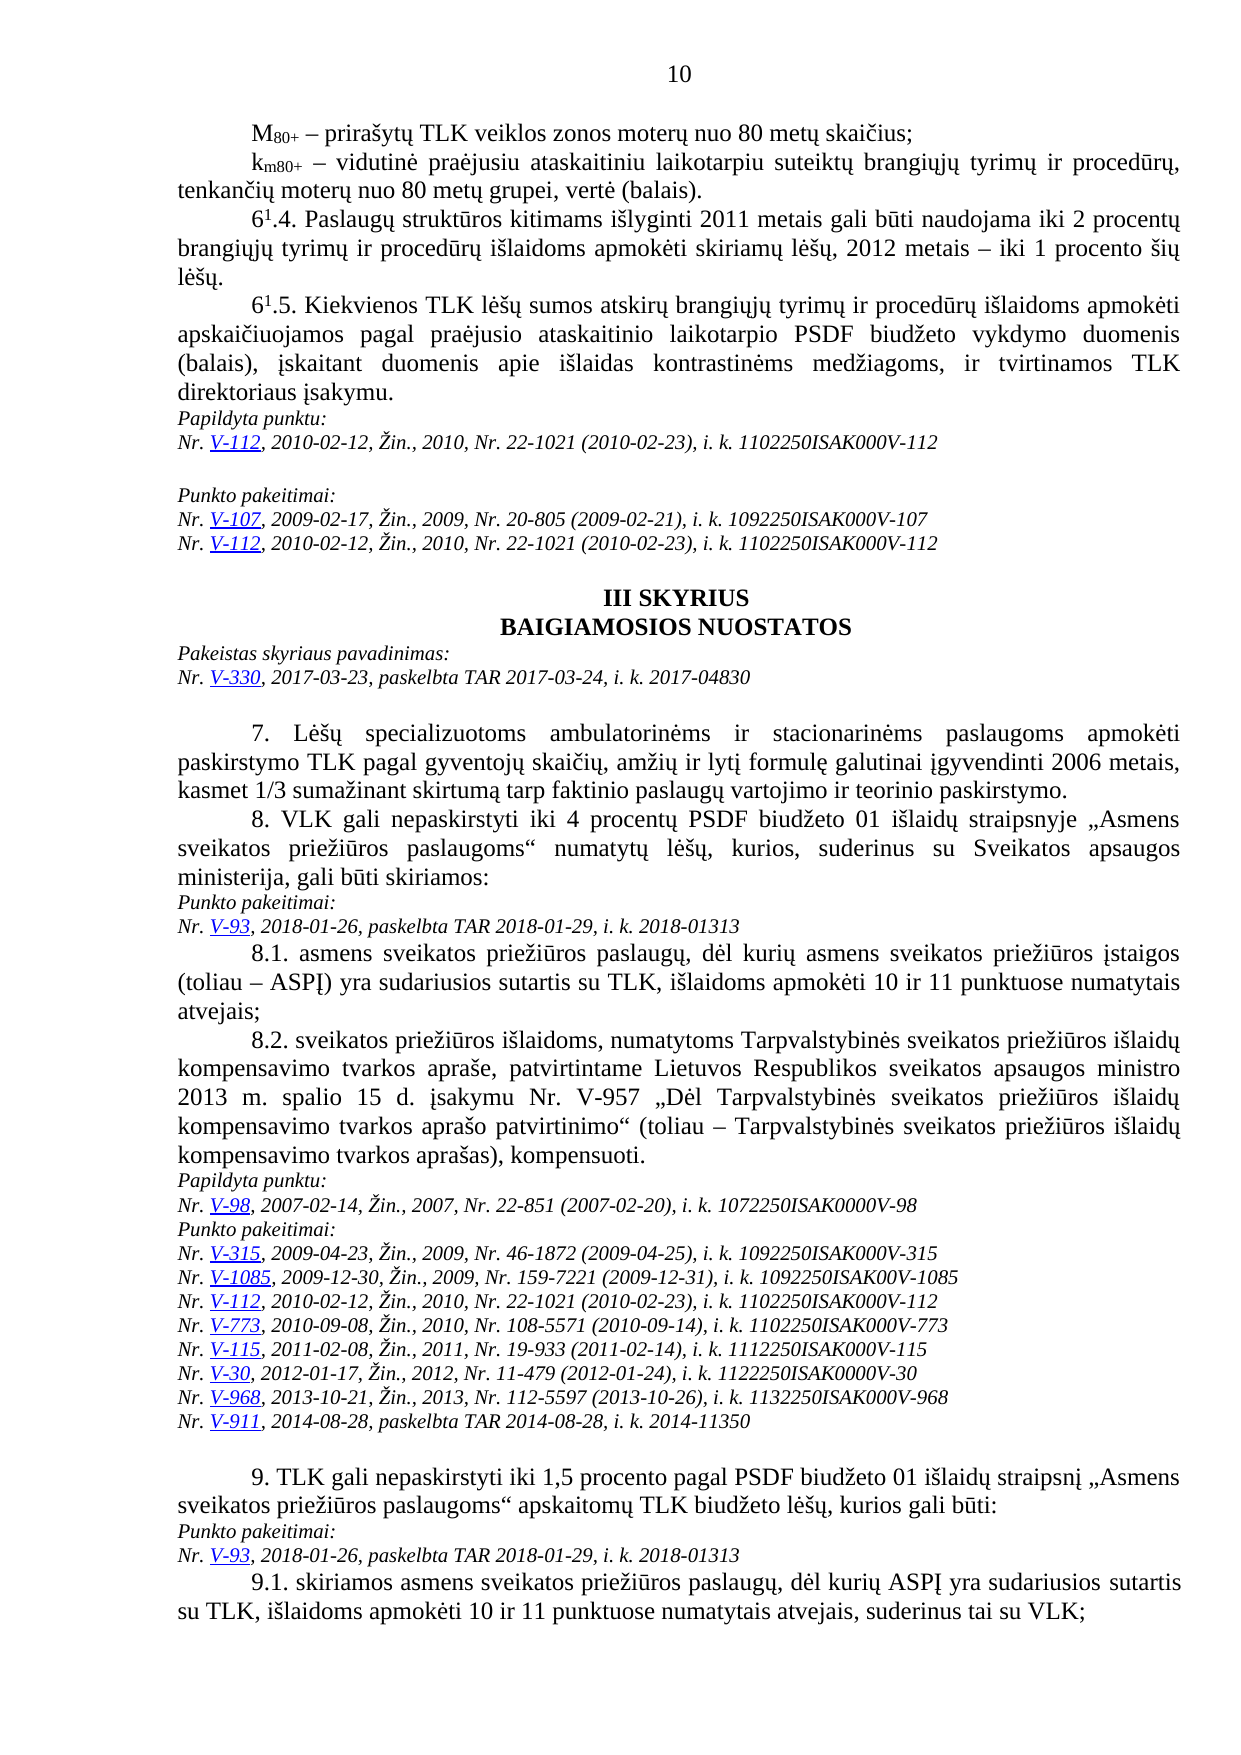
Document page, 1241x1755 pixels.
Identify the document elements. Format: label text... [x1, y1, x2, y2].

text 7. Lėšų specializuotoms ambulatorinėms ir stacionarinėms paslaugoms apmokėti paskirstymo TLK pagal gyventojų skaičių, amžių ir lytį formulę galutinai įgyvendinti 2006 metais, kasmet 1/3 sumažinant skirtumą tarp faktinio paslaugų vartojimo ir teorinio paskirstymo. [177, 718, 1181, 804]
text Nr. V-330, 2017-03-23, paskelbta TAR 2017-03-24, i. k. 2017-04830 [177, 665, 1181, 689]
text 61.5. Kiekvienos TLK lėšų sumos atskirų brangiųjų tyrimų ir procedūrų išlaidoms apmokėti apskaičiuojamos pagal praėjusio ataskaitinio laikotarpio PSDF biudžeto vykdymo duomenis (balais), įskaitant duomenis apie išlaidas kontrastinėms medžiagoms, ir tvirtinamos TLK direktoriaus įsakymu. [177, 291, 1181, 406]
text 9. TLK gali nepaskirstyti iki 1,5 procento pagal PSDF biudžeto 01 išlaidų straipsnį „Asmens sveikatos priežiūros paslaugoms“ apskaitomų TLK biudžeto lėšų, kurios gali būti: [177, 1462, 1181, 1519]
text M80+ – prirašytų TLK veiklos zonos moterų nuo 80 metų skaičius; [177, 118, 1181, 147]
text km80+ – vidutinė praėjusiu ataskaitiniu laikotarpiu suteiktų brangiųjų tyrimų ir procedūrų, tenkančių moterų nuo 80 metų grupei, vertė (balais). [177, 147, 1181, 204]
text 9.1. skiriamos asmens sveikatos priežiūros paslaugų, dėl kurių ASPĮ yra sudariusios sutartis su TLK, išlaidoms apmokėti 10 ir 11 punktuose numatytais atvejais, suderinus tai su VLK; [177, 1567, 1181, 1625]
text Papildyta punktu: [177, 406, 1181, 430]
text 8.2. sveikatos priežiūros išlaidoms, numatytoms Tarpvalstybinės sveikatos priežiūros išlaidų kompensavimo tvarkos apraše, patvirtintame Lietuvos Respublikos sveikatos apsaugos ministro 2013 m. spalio 15 d. įsakymu Nr. V-957 „Dėl Tarpvalstybinės sveikatos priežiūros išlaidų kompensavimo tvarkos aprašo patvirtinimo“ (toliau – Tarpvalstybinės sveikatos priežiūros išlaidų kompensavimo tvarkos aprašas), kompensuoti. [177, 1025, 1181, 1168]
text Nr. V-115, 2011-02-08, Žin., 2011, Nr. 19-933 (2011-02-14), i. k. 1112250ISAK000V-115 [177, 1337, 1181, 1361]
text Nr. V-30, 2012-01-17, Žin., 2012, Nr. 11-479 (2012-01-24), i. k. 1122250ISAK0000V-30 [177, 1361, 1181, 1385]
text Papildyta punktu: [177, 1168, 1181, 1192]
text Nr. V-112, 2010-02-12, Žin., 2010, Nr. 22-1021 (2010-02-23), i. k. 1102250ISAK000V-112 [177, 531, 1181, 555]
text Nr. V-1085, 2009-12-30, Žin., 2009, Nr. 159-7221 (2009-12-31), i. k. 1092250ISAK00V-1085 [177, 1265, 1181, 1289]
text Nr. V-911, 2014-08-28, paskelbta TAR 2014-08-28, i. k. 2014-11350 [177, 1409, 1181, 1433]
text Nr. V-112, 2010-02-12, Žin., 2010, Nr. 22-1021 (2010-02-23), i. k. 1102250ISAK000V-112 [177, 430, 1181, 454]
text Nr. V-315, 2009-04-23, Žin., 2009, Nr. 46-1872 (2009-04-25), i. k. 1092250ISAK000V-315 [177, 1241, 1181, 1265]
text Punkto pakeitimai: [177, 890, 1181, 914]
text Nr. V-93, 2018-01-26, paskelbta TAR 2018-01-29, i. k. 2018-01313 [177, 1543, 1181, 1567]
text Nr. V-968, 2013-10-21, Žin., 2013, Nr. 112-5597 (2013-10-26), i. k. 1132250ISAK000V-968 [177, 1385, 1181, 1409]
text III SKYRIUS BAIGIAMOSIOS NUOSTATOS [177, 583, 1181, 641]
text Pakeistas skyriaus pavadinimas: [177, 641, 1181, 665]
text Punkto pakeitimai: [177, 1217, 1181, 1241]
text 61.4. Paslaugų struktūros kitimams išlyginti 2011 metais gali būti naudojama iki 2 procentų brangiųjų tyrimų ir procedūrų išlaidoms apmokėti skiriamų lėšų, 2012 metais – iki 1 procento šių lėšų. [177, 204, 1181, 291]
text Nr. V-773, 2010-09-08, Žin., 2010, Nr. 108-5571 (2010-09-14), i. k. 1102250ISAK000V-773 [177, 1313, 1181, 1337]
text 8. VLK gali nepaskirstyti iki 4 procentų PSDF biudžeto 01 išlaidų straipsnyje „Asmens sveikatos priežiūros paslaugoms“ numatytų lėšų, kurios, suderinus su Sveikatos apsaugos ministerija, gali būti skiriamos: [177, 804, 1181, 890]
text Nr. V-93, 2018-01-26, paskelbta TAR 2018-01-29, i. k. 2018-01313 [177, 914, 1181, 938]
text Punkto pakeitimai: [177, 1519, 1181, 1543]
text Nr. V-98, 2007-02-14, Žin., 2007, Nr. 22-851 (2007-02-20), i. k. 1072250ISAK0000V-98 [177, 1192, 1181, 1217]
text Nr. V-112, 2010-02-12, Žin., 2010, Nr. 22-1021 (2010-02-23), i. k. 1102250ISAK000V-112 [177, 1289, 1181, 1313]
text Punkto pakeitimai: [177, 482, 1181, 507]
text 8.1. asmens sveikatos priežiūros paslaugų, dėl kurių asmens sveikatos priežiūros įstaigos (toliau – ASPĮ) yra sudariusios sutartis su TLK, išlaidoms apmokėti 10 ir 11 punktuose numatytais atvejais; [177, 938, 1181, 1025]
text Nr. V-107, 2009-02-17, Žin., 2009, Nr. 20-805 (2009-02-21), i. k. 1092250ISAK000V-107 [177, 507, 1181, 531]
